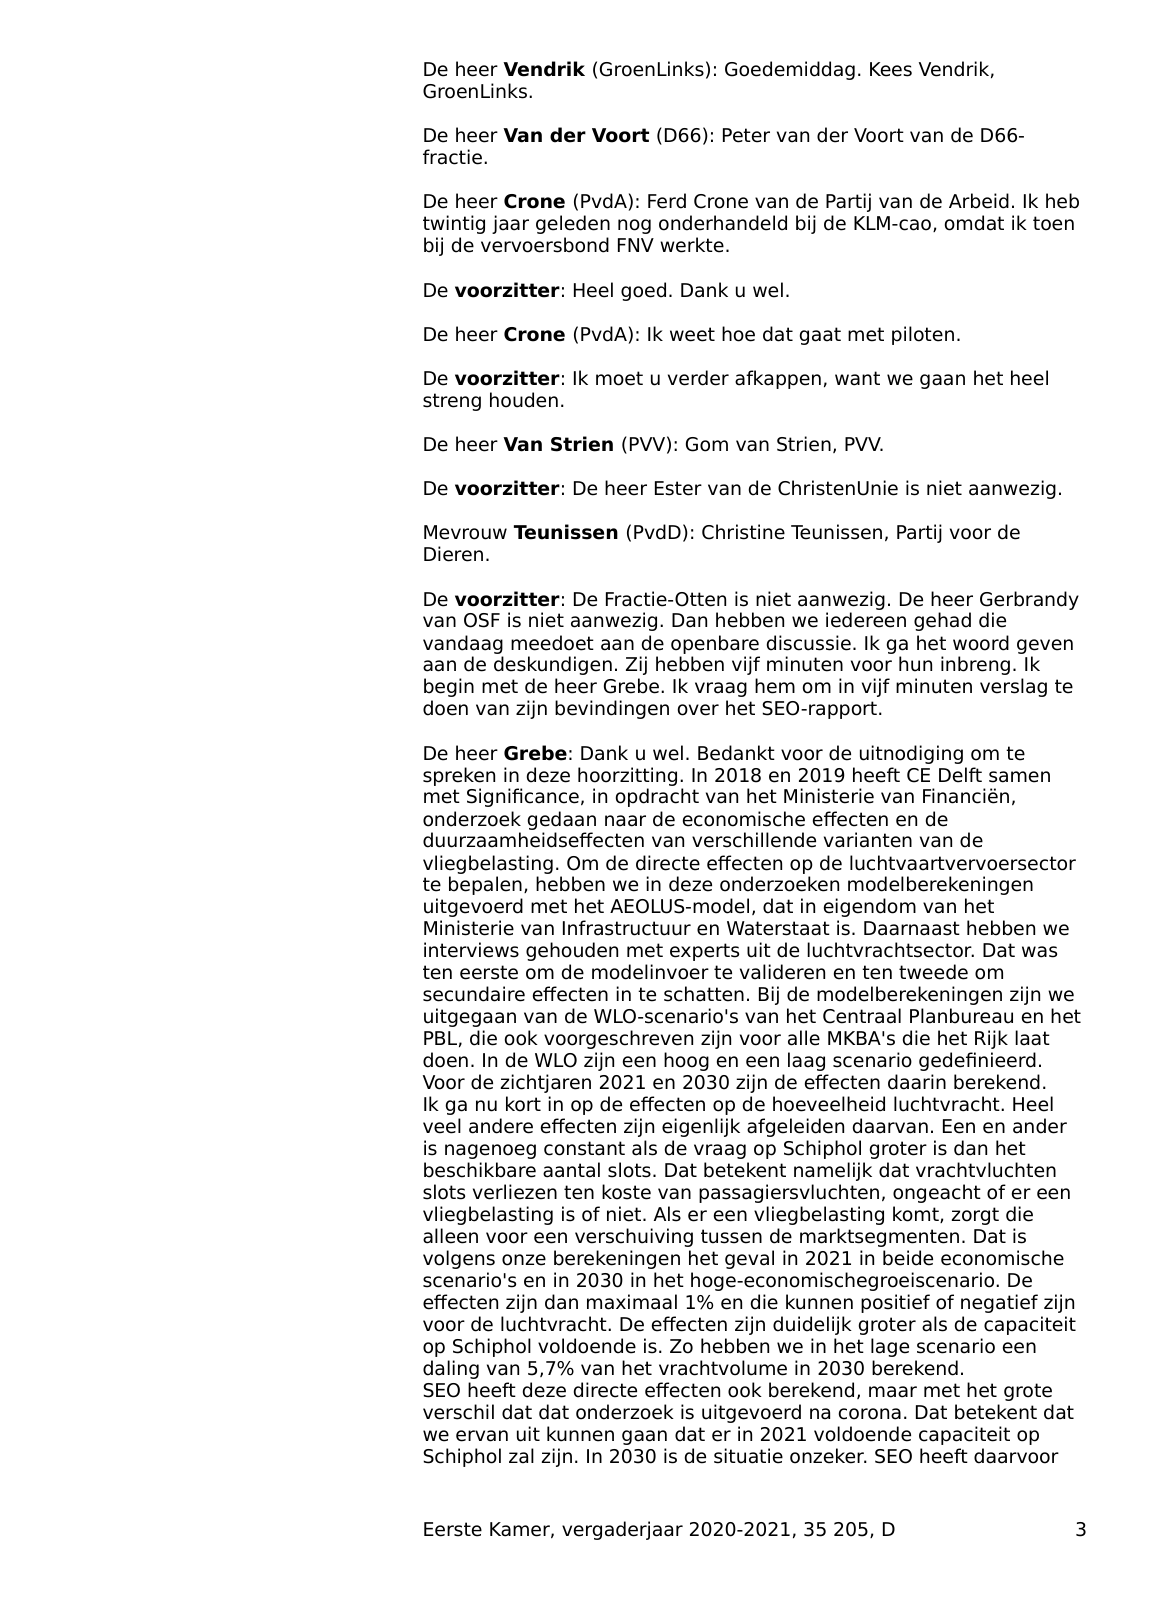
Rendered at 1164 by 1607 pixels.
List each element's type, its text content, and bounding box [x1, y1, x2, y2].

text SEO heeft deze directe effecten ook berekend, maar met het grote verschil dat dat onderzoek is uitgevoerd na corona. Dat betekent dat we ervan uit kunnen gaan dat er in 2021 voldoende capaciteit op Schiphol zal zijn. In 2030 is de situatie onzeker. SEO heeft daarvoor [422, 1380, 1087, 1468]
text De voorzitter: De Fractie-Otten is niet aanwezig. De heer Gerbrandy van OSF is niet aanwezig. Dan hebben we iedereen gehad die vandaag meedoet aan de openbare discussie. Ik ga het woord geven aan de deskundigen. Zij hebben vijf minuten voor hun inbreng. Ik begin met de heer Grebe. Ik vraag hem om in vijf minuten verslag te doen van zijn bevindingen over het SEO-rapport. [422, 588, 1087, 720]
text De voorzitter: Heel goed. Dank u wel. [422, 279, 1087, 301]
text Ik ga nu kort in op de effecten op de hoeveelheid luchtvracht. Heel veel andere effecten zijn eigenlijk afgeleiden daarvan. Een en ander is nagenoeg constant als de vraag op Schiphol groter is dan het beschikbare aantal slots. Dat betekent namelijk dat vrachtvluchten slots verliezen ten koste van passagiersvluchten, ongeacht of er een vliegbelasting is of niet. Als er een vliegbelasting komt, zorgt die alleen voor een verschuiving tussen de marktsegmenten. Dat is volgens onze berekeningen het geval in 2021 in beide economische scenario's en in 2030 in het hoge-economischegroeiscenario. De effecten zijn dan maximaal 1% en die kunnen positief of negatief zijn voor de luchtvracht. De effecten zijn duidelijk groter als de capaciteit op Schiphol voldoende is. Zo hebben we in het lage scenario een daling van 5,7% van het vrachtvolume in 2030 berekend. [422, 1094, 1087, 1380]
text Mevrouw Teunissen (PvdD): Christine Teunissen, Partij voor de Dieren. [422, 522, 1087, 566]
text De heer Crone (PvdA): Ferd Crone van de Partij van de Arbeid. Ik heb twintig jaar geleden nog onderhandeld bij de KLM-cao, omdat ik toen bij de vervoersbond FNV werkte. [422, 191, 1087, 257]
text De heer Crone (PvdA): Ik weet hoe dat gaat met piloten. [422, 324, 1087, 346]
text De heer Vendrik (GroenLinks): Goedemiddag. Kees Vendrik, GroenLinks. [422, 59, 1087, 103]
text De voorzitter: De heer Ester van de ChristenUnie is niet aanwezig. [422, 478, 1087, 500]
text De heer Van Strien (PVV): Gom van Strien, PVV. [422, 434, 1087, 456]
text De voorzitter: Ik moet u verder afkappen, want we gaan het heel streng houden. [422, 368, 1087, 412]
text De heer Van der Voort (D66): Peter van der Voort van de D66-fractie. [422, 125, 1087, 169]
text De heer Grebe: Dank u wel. Bedankt voor de uitnodiging om te spreken in deze hoorzitting. In 2018 en 2019 heeft CE Delft samen met Significance, in opdracht van het Ministerie van Financiën, onderzoek gedaan naar de economische effecten en de duurzaamheidseffecten van verschillende varianten van de vliegbelasting. Om de directe effecten op de luchtvaartvervoersector te bepalen, hebben we in deze onderzoeken modelberekeningen uitgevoerd met het AEOLUS-model, dat in eigendom van het Ministerie van Infrastructuur en Waterstaat is. Daarnaast hebben we interviews gehouden met experts uit de luchtvrachtsector. Dat was ten eerste om de modelinvoer te valideren en ten tweede om secundaire effecten in te schatten. Bij de modelberekeningen zijn we uitgegaan van de WLO-scenario's van het Centraal Planbureau en het PBL, die ook voorgeschreven zijn voor alle MKBA's die het Rijk laat doen. In de WLO zijn een hoog en een laag scenario gedefinieerd. Voor de zichtjaren 2021 en 2030 zijn de effecten daarin berekend. [422, 742, 1087, 1094]
